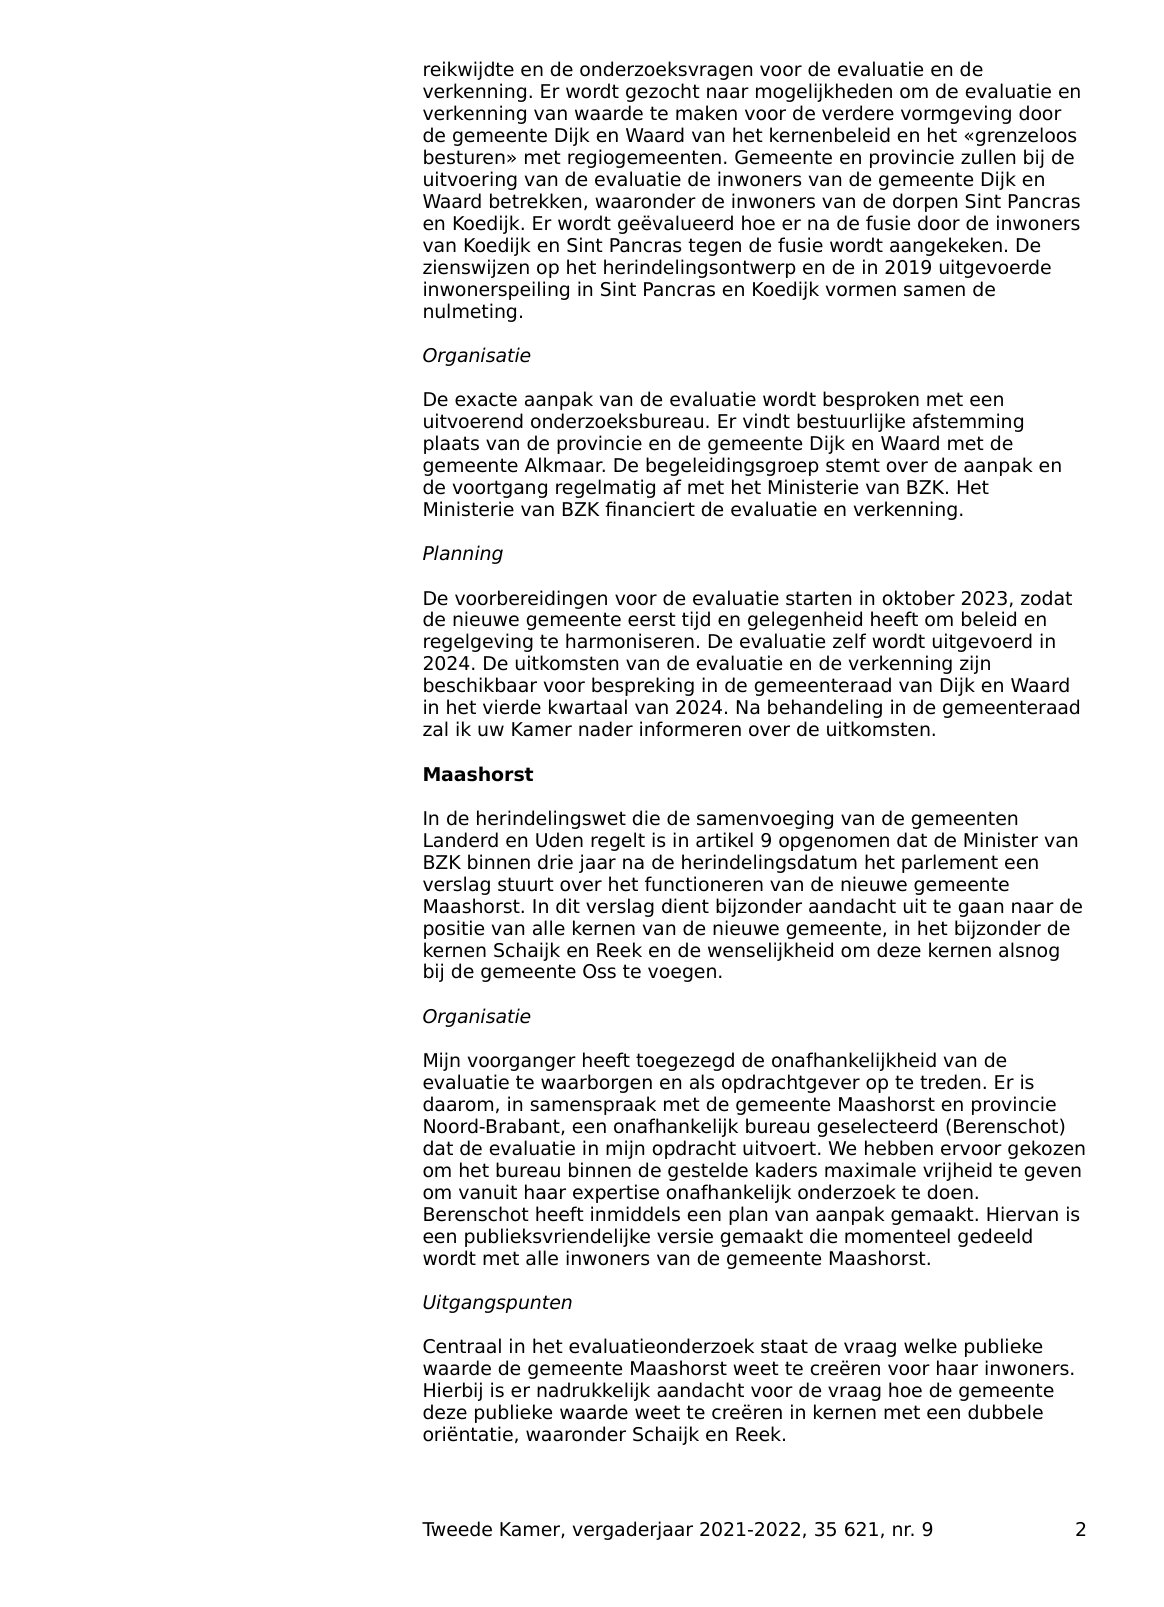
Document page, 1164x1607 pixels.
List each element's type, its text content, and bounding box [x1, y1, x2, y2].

text Centraal in het evaluatieonderzoek staat de vraag welke publieke waarde de gemeente Maashorst weet te creëren voor haar inwoners. Hierbij is er nadrukkelijk aandacht voor de vraag hoe de gemeente deze publieke waarde weet te creëren in kernen met een dubbele oriëntatie, waaronder Schaijk en Reek. [422, 1336, 1087, 1446]
text reikwijdte en de onderzoeksvragen voor de evaluatie en de verkenning. Er wordt gezocht naar mogelijkheden om de evaluatie en verkenning van waarde te maken voor de verdere vormgeving door de gemeente Dijk en Waard van het kernenbeleid en het «grenzeloos besturen» met regiogemeenten. Gemeente en provincie zullen bij de uitvoering van de evaluatie de inwoners van de gemeente Dijk en Waard betrekken, waaronder de inwoners van de dorpen Sint Pancras en Koedijk. Er wordt geëvalueerd hoe er na de fusie door de inwoners van Koedijk en Sint Pancras tegen de fusie wordt aangekeken. De zienswijzen op het herindelingsontwerp en de in 2019 uitgevoerde inwonerspeiling in Sint Pancras en Koedijk vormen samen de nulmeting. [422, 59, 1087, 323]
subtitle Maashorst [422, 763, 1087, 785]
text Mijn voorganger heeft toegezegd de onafhankelijkheid van de evaluatie te waarborgen en als opdrachtgever op te treden. Er is daarom, in samenspraak met de gemeente Maashorst en provincie Noord-Brabant, een onafhankelijk bureau geselecteerd (Berenschot) dat de evaluatie in mijn opdracht uitvoert. We hebben ervoor gekozen om het bureau binnen de gestelde kaders maximale vrijheid te geven om vanuit haar expertise onafhankelijk onderzoek te doen. Berenschot heeft inmiddels een plan van aanpak gemaakt. Hiervan is een publieksvriendelijke versie gemaakt die momenteel gedeeld wordt met alle inwoners van de gemeente Maashorst. [422, 1050, 1087, 1269]
subtitle Planning [422, 543, 1087, 565]
text De exacte aanpak van de evaluatie wordt besproken met een uitvoerend onderzoeksbureau. Er vindt bestuurlijke afstemming plaats van de provincie en de gemeente Dijk en Waard met de gemeente Alkmaar. De begeleidingsgroep stemt over de aanpak en de voortgang regelmatig af met het Ministerie van BZK. Het Ministerie van BZK financiert de evaluatie en verkenning. [422, 389, 1087, 521]
subtitle Uitgangspunten [422, 1292, 1087, 1314]
text De voorbereidingen voor de evaluatie starten in oktober 2023, zodat de nieuwe gemeente eerst tijd en gelegenheid heeft om beleid en regelgeving te harmoniseren. De evaluatie zelf wordt uitgevoerd in 2024. De uitkomsten van de evaluatie en de verkenning zijn beschikbaar voor bespreking in de gemeenteraad van Dijk en Waard in het vierde kwartaal van 2024. Na behandeling in de gemeenteraad zal ik uw Kamer nader informeren over de uitkomsten. [422, 587, 1087, 741]
subtitle Organisatie [422, 1006, 1087, 1028]
text In de herindelingswet die de samenvoeging van de gemeenten Landerd en Uden regelt is in artikel 9 opgenomen dat de Minister van BZK binnen drie jaar na de herindelingsdatum het parlement een verslag stuurt over het functioneren van de nieuwe gemeente Maashorst. In dit verslag dient bijzonder aandacht uit te gaan naar de positie van alle kernen van de nieuwe gemeente, in het bijzonder de kernen Schaijk en Reek en de wenselijkheid om deze kernen alsnog bij de gemeente Oss te voegen. [422, 808, 1087, 983]
subtitle Organisatie [422, 345, 1087, 367]
